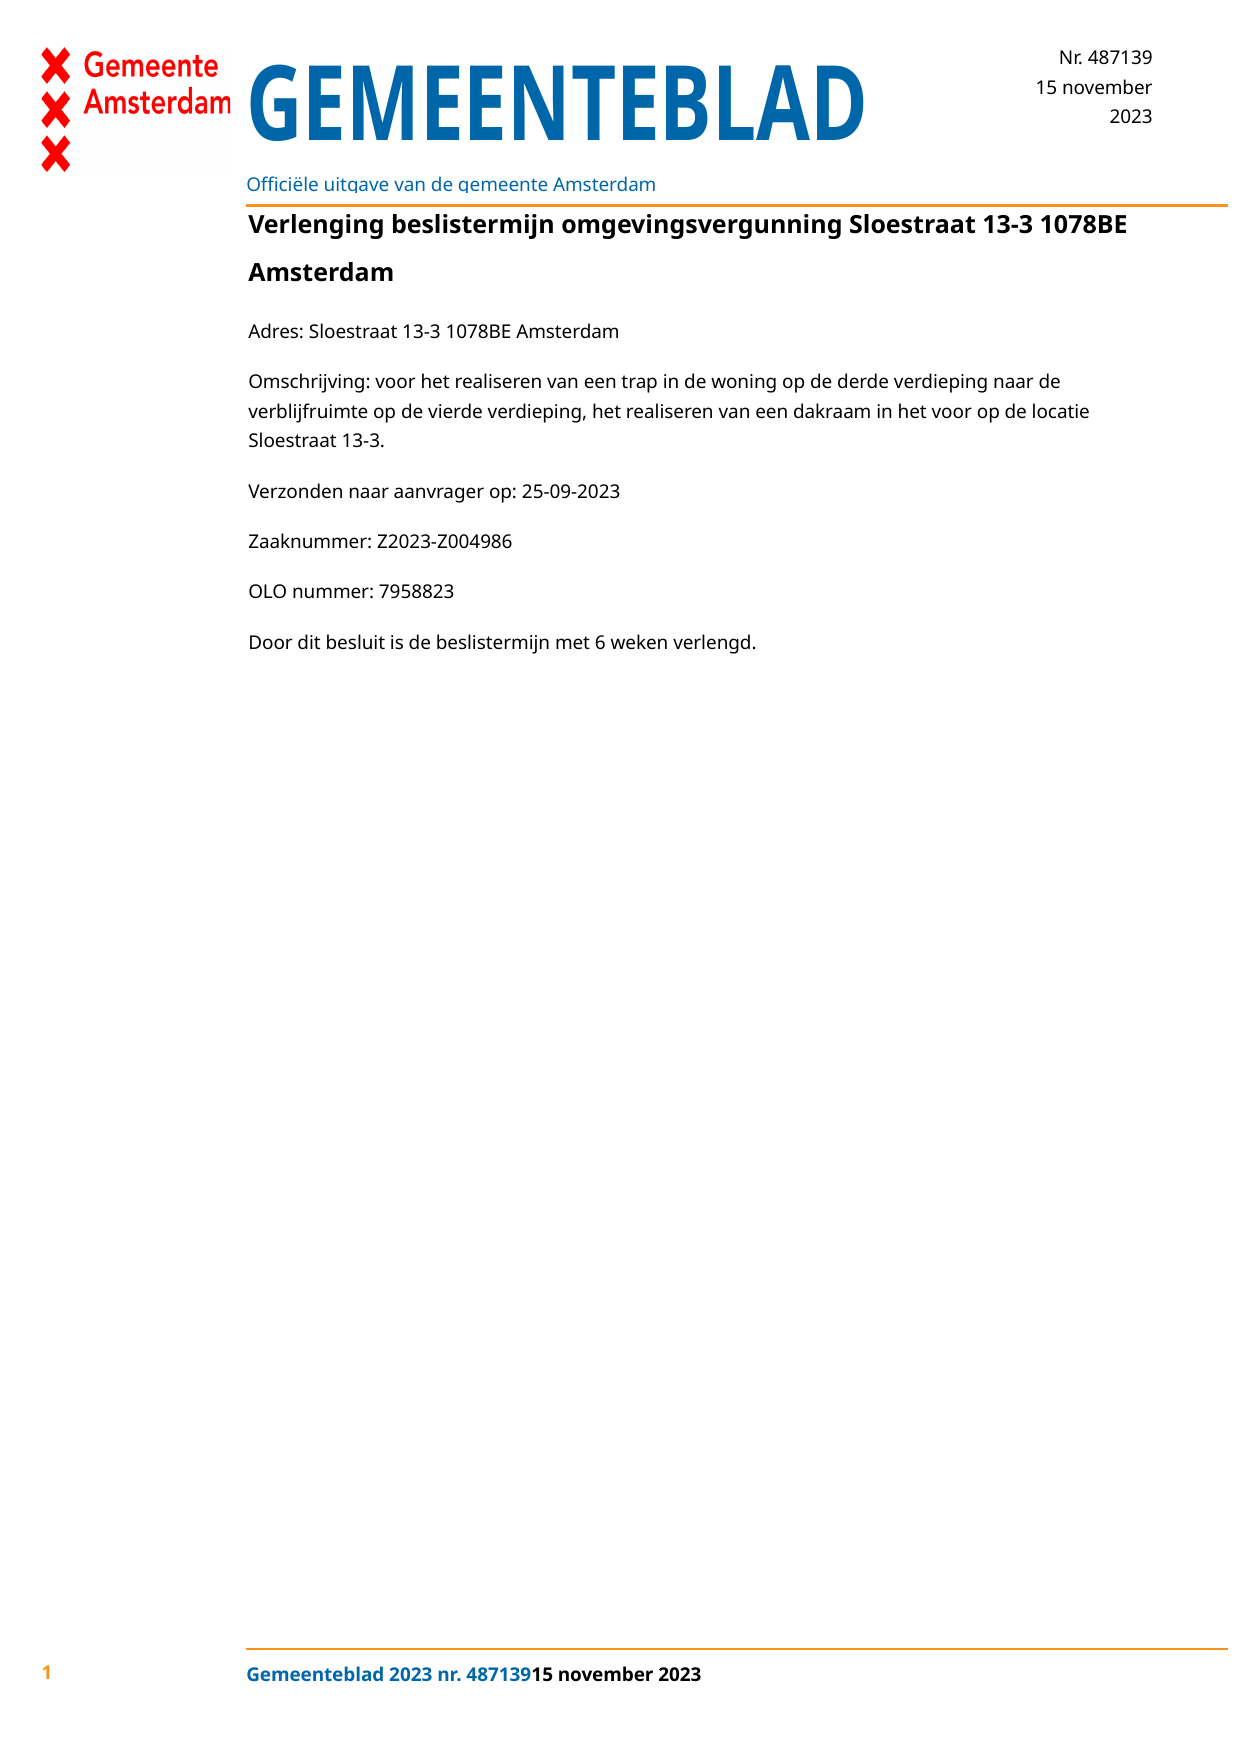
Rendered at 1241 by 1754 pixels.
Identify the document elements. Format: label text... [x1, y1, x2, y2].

text Door dit besluit is de beslistermijn met 6 weken verlengd. [248, 629, 1152, 655]
text Verzonden naar aanvrager op: 25-09-2023 [248, 478, 1152, 504]
text Omschrijving: voor het realiseren van een trap in de woning op de derde verdieping naar de verblijfruimte op de vierde verdieping, het realiseren van een dakraam in het voor op de locatie Sloestraat 13-3. [248, 368, 1152, 453]
text Zaaknummer: Z2023-Z004986 [248, 528, 1152, 554]
picture [41, 47, 231, 172]
text Verlenging beslistermijn omgevingsvergunning Sloestraat 13-3 1078BE Amsterdam [248, 207, 1152, 288]
text Adres: Sloestraat 13-3 1078BE Amsterdam [248, 318, 1152, 344]
text OLO nummer: 7958823 [248, 579, 1152, 604]
